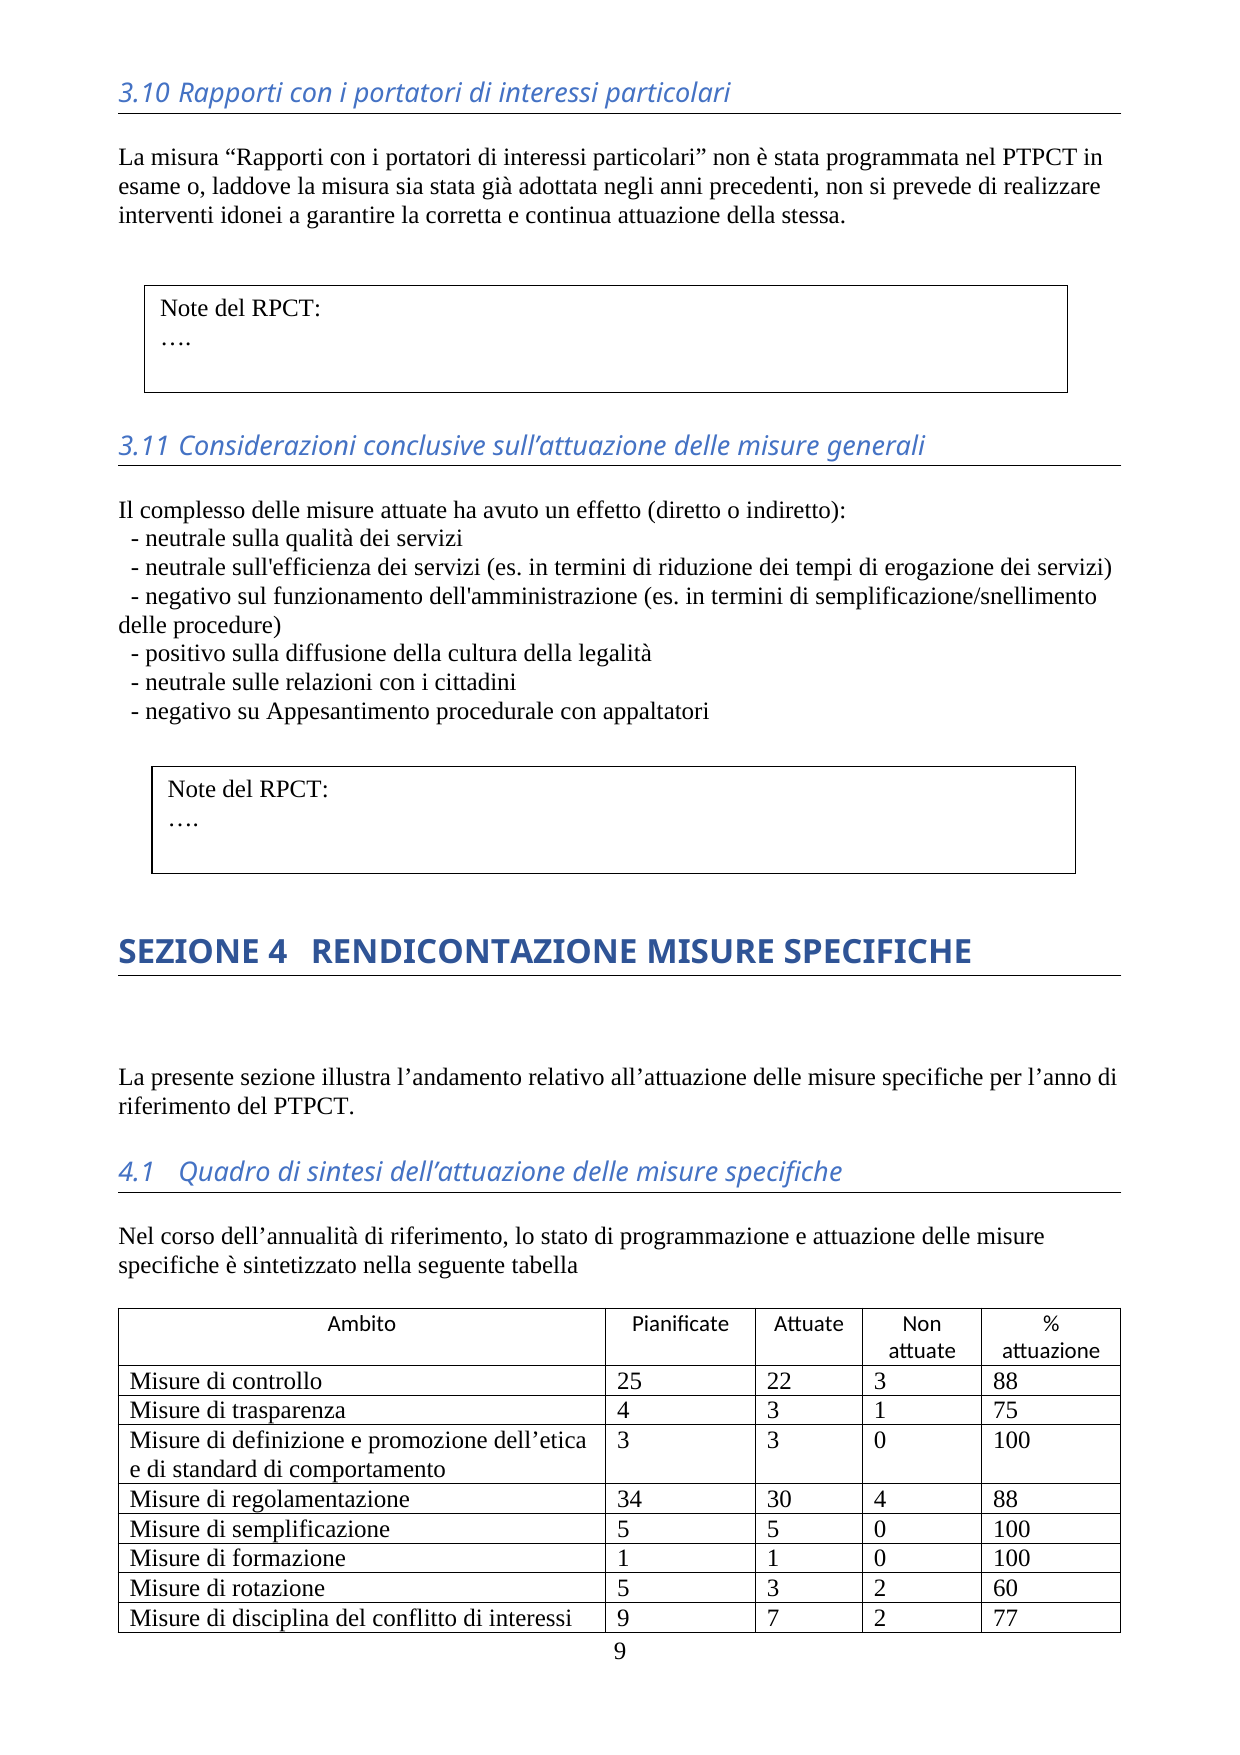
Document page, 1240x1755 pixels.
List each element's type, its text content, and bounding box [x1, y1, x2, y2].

text …. [160, 322, 1052, 351]
table_cell Misure di regolamentazione [119, 1484, 605, 1513]
table_header Attuate [756, 1309, 862, 1365]
table_cell Misure di semplificazione [119, 1514, 605, 1542]
table_cell 0 [863, 1514, 981, 1542]
table_cell Misure di rotazione [119, 1573, 605, 1602]
table_header Pianificate [606, 1309, 755, 1365]
table_cell 3 [756, 1573, 862, 1602]
table_cell 75 [982, 1396, 1120, 1424]
table_cell 2 [863, 1603, 981, 1632]
table_cell Misure di trasparenza [119, 1396, 605, 1424]
text Nel corso dell’annualità di riferimento, lo stato di programmazione e attuazione delle misure specifiche è sintetizzato nella seguente tabella [118, 1221, 1121, 1279]
table_cell 5 [606, 1514, 755, 1542]
table_cell 100 [982, 1425, 1120, 1483]
table_cell 1 [863, 1396, 981, 1424]
table_cell 1 [756, 1544, 862, 1572]
table_cell 2 [863, 1573, 981, 1602]
table_header Ambito [119, 1309, 605, 1365]
table_cell 3 [756, 1425, 862, 1483]
subtitle Considerazioni conclusive sull’attuazione delle misure generali [118, 426, 1121, 465]
table_cell 25 [606, 1366, 755, 1394]
text La presente sezione illustra l’andamento relativo all’attuazione delle misure specifiche per l’anno di riferimento del PTPCT. [118, 1062, 1121, 1120]
subtitle RENDICONTAZIONE MISURE SPECIFICHE [118, 927, 1121, 975]
text Note del RPCT: [167, 774, 1060, 803]
text Il complesso delle misure attuate ha avuto un effetto (diretto o indiretto): - neutrale sulla qualità dei servizi - neutrale sull'efficienza dei servizi (es. in termini di riduzione dei tempi di erogazione dei servizi) - negativo sul funzionamento dell'amministrazione (es. in termini di semplificazione/snellimento delle procedure) - positivo sulla diffusione della cultura della legalità - neutrale sulle relazioni con i cittadini - negativo su Appesantimento procedurale con appaltatori [118, 495, 1121, 725]
table_header Non attuate [863, 1309, 981, 1365]
table_cell 4 [863, 1484, 981, 1513]
table_cell 0 [863, 1425, 981, 1483]
text …. [167, 803, 1060, 832]
text La misura “Rapporti con i portatori di interessi particolari” non è stata programmata nel PTPCT in esame o, laddove la misura sia stata già adottata negli anni precedenti, non si prevede di realizzare interventi idonei a garantire la corretta e continua attuazione della stessa. [118, 142, 1121, 229]
table_cell 9 [606, 1603, 755, 1632]
table_cell Misure di definizione e promozione dell’etica e di standard di comportamento [119, 1425, 605, 1483]
table_cell Misure di controllo [119, 1366, 605, 1394]
table_cell 34 [606, 1484, 755, 1513]
table_cell 5 [606, 1573, 755, 1602]
table_cell 5 [756, 1514, 862, 1542]
table_cell 7 [756, 1603, 862, 1632]
table_cell 100 [982, 1544, 1120, 1572]
table_cell 88 [982, 1366, 1120, 1394]
table_cell 3 [863, 1366, 981, 1394]
table_cell 0 [863, 1544, 981, 1572]
table_cell 4 [606, 1396, 755, 1424]
table_cell 3 [606, 1425, 755, 1483]
table_cell 100 [982, 1514, 1120, 1542]
table_cell 22 [756, 1366, 862, 1394]
table_header % attuazione [982, 1309, 1120, 1365]
table_cell Misure di disciplina del conflitto di interessi [119, 1603, 605, 1632]
table_cell 30 [756, 1484, 862, 1513]
subtitle Rapporti con i portatori di interessi particolari [118, 74, 1121, 113]
table_cell 1 [606, 1544, 755, 1572]
table_cell 88 [982, 1484, 1120, 1513]
subtitle Quadro di sintesi dell’attuazione delle misure specifiche [118, 1153, 1121, 1192]
table_cell Misure di formazione [119, 1544, 605, 1572]
table_cell 3 [756, 1396, 862, 1424]
table_cell 60 [982, 1573, 1120, 1602]
table_cell 77 [982, 1603, 1120, 1632]
text Note del RPCT: [160, 293, 1052, 322]
